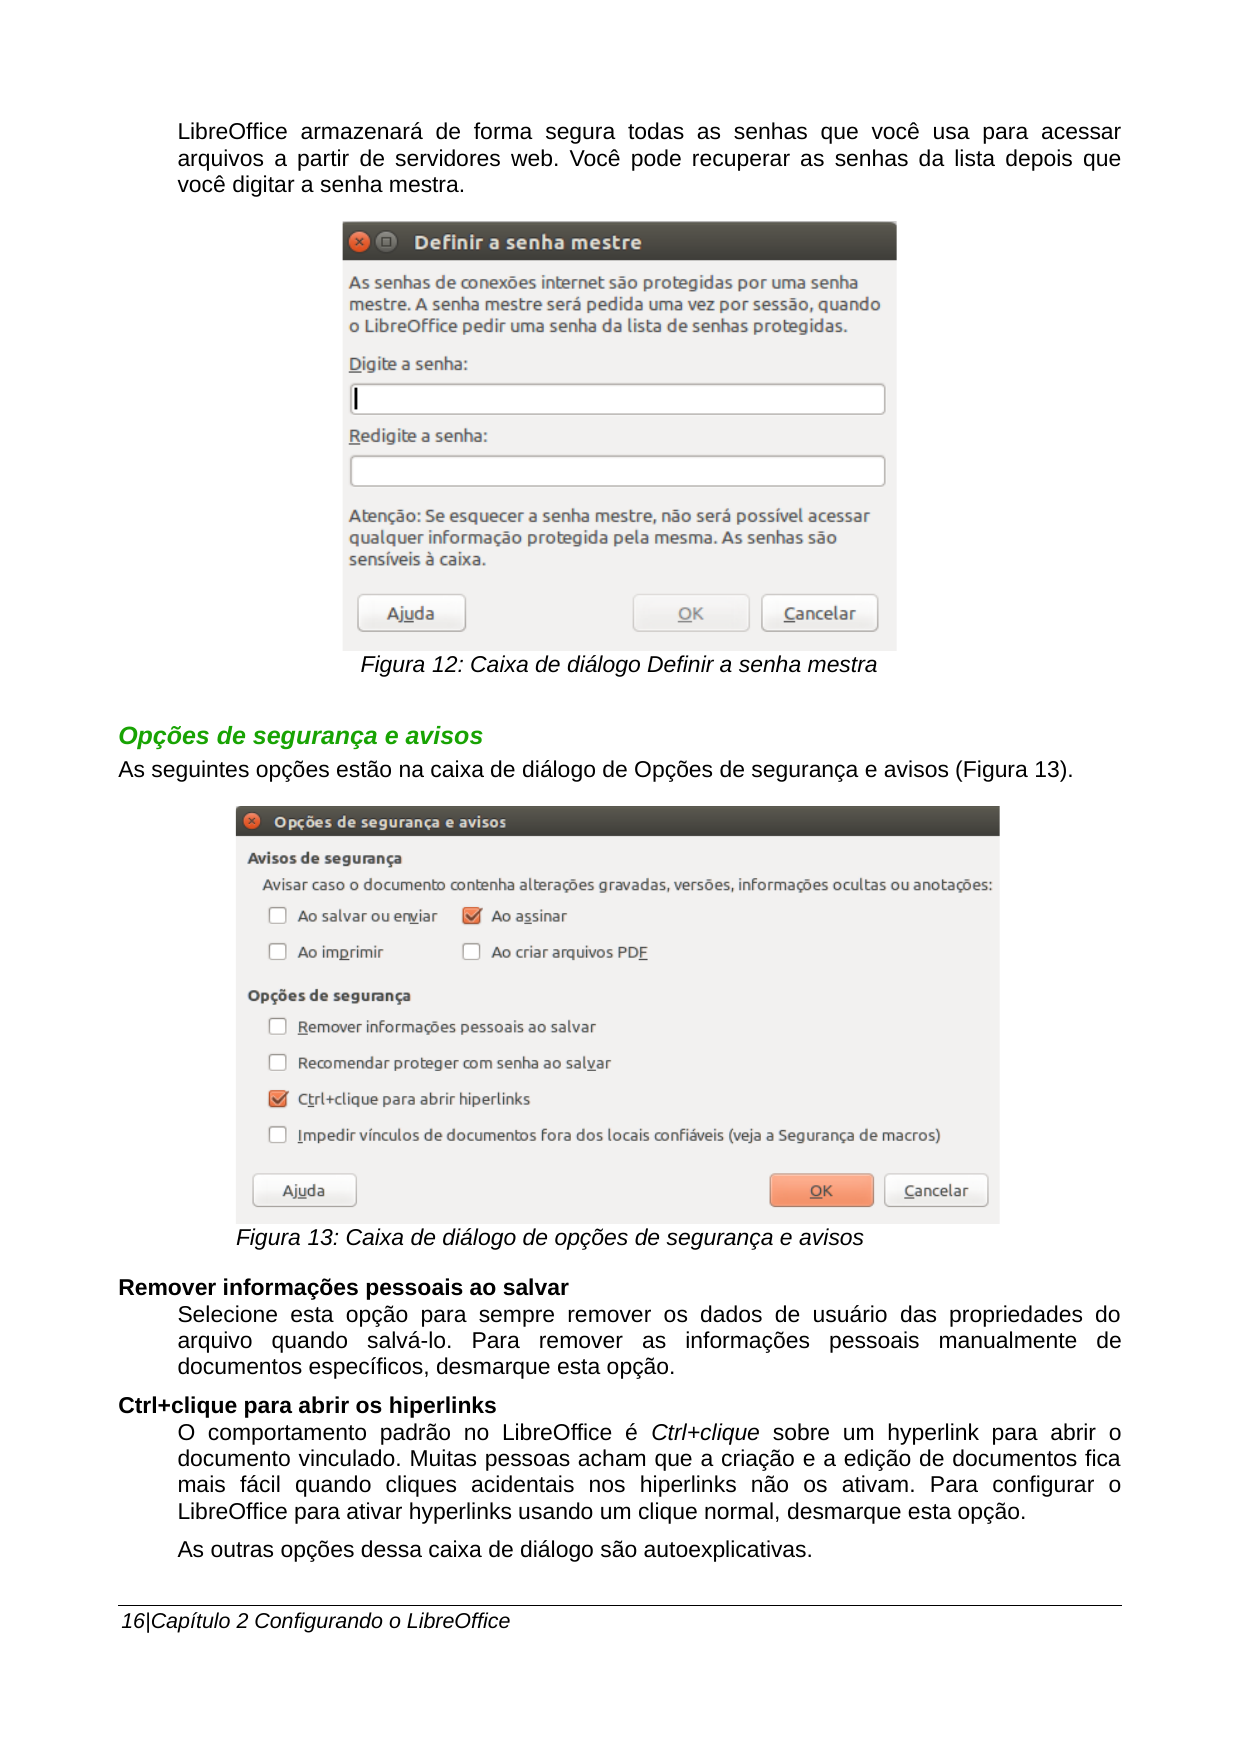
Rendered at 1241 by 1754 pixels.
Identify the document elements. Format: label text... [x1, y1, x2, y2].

text O comportamento padrão no LibreOffice é Ctrl+clique sobre um hyperlink para abrir o documento vinculado. Muitas pessoas acham que a criação e a edição de documentos fica mais fácil quando cliques acidentais nos hiperlinks não os ativam. Para configurar o LibreOffice para ativar hyperlinks usando um clique normal, desmarque esta opção. [177, 1418, 1122, 1524]
text Ctrl+clique para abrir os hiperlinks [118, 1392, 1122, 1418]
picture [342, 221, 897, 651]
text LibreOffice armazenará de forma segura todas as senhas que você usa para acessar arquivos a partir de servidores web. Você pode recuperar as senhas da lista depois que você digitar a senha mestra. [177, 118, 1122, 197]
text Figura 13: Caixa de diálogo de opções de segurança e avisos [236, 1224, 1004, 1250]
subtitle Opções de segurança e avisos [118, 721, 1122, 750]
text Selecione esta opção para sempre remover os dados de usuário das propriedades do arquivo quando salvá-lo. Para remover as informações pessoais manualmente de documentos específicos, desmarque esta opção. [177, 1301, 1122, 1380]
text As seguintes opções estão na caixa de diálogo de Opções de segurança e avisos (Figura 13). [118, 756, 1122, 782]
text Figura 12: Caixa de diálogo Definir a senha mestra [342, 651, 898, 677]
picture [235, 806, 1000, 1224]
text As outras opções dessa caixa de diálogo são autoexplicativas. [177, 1536, 1122, 1563]
text Remover informações pessoais ao salvar [118, 1274, 1122, 1301]
